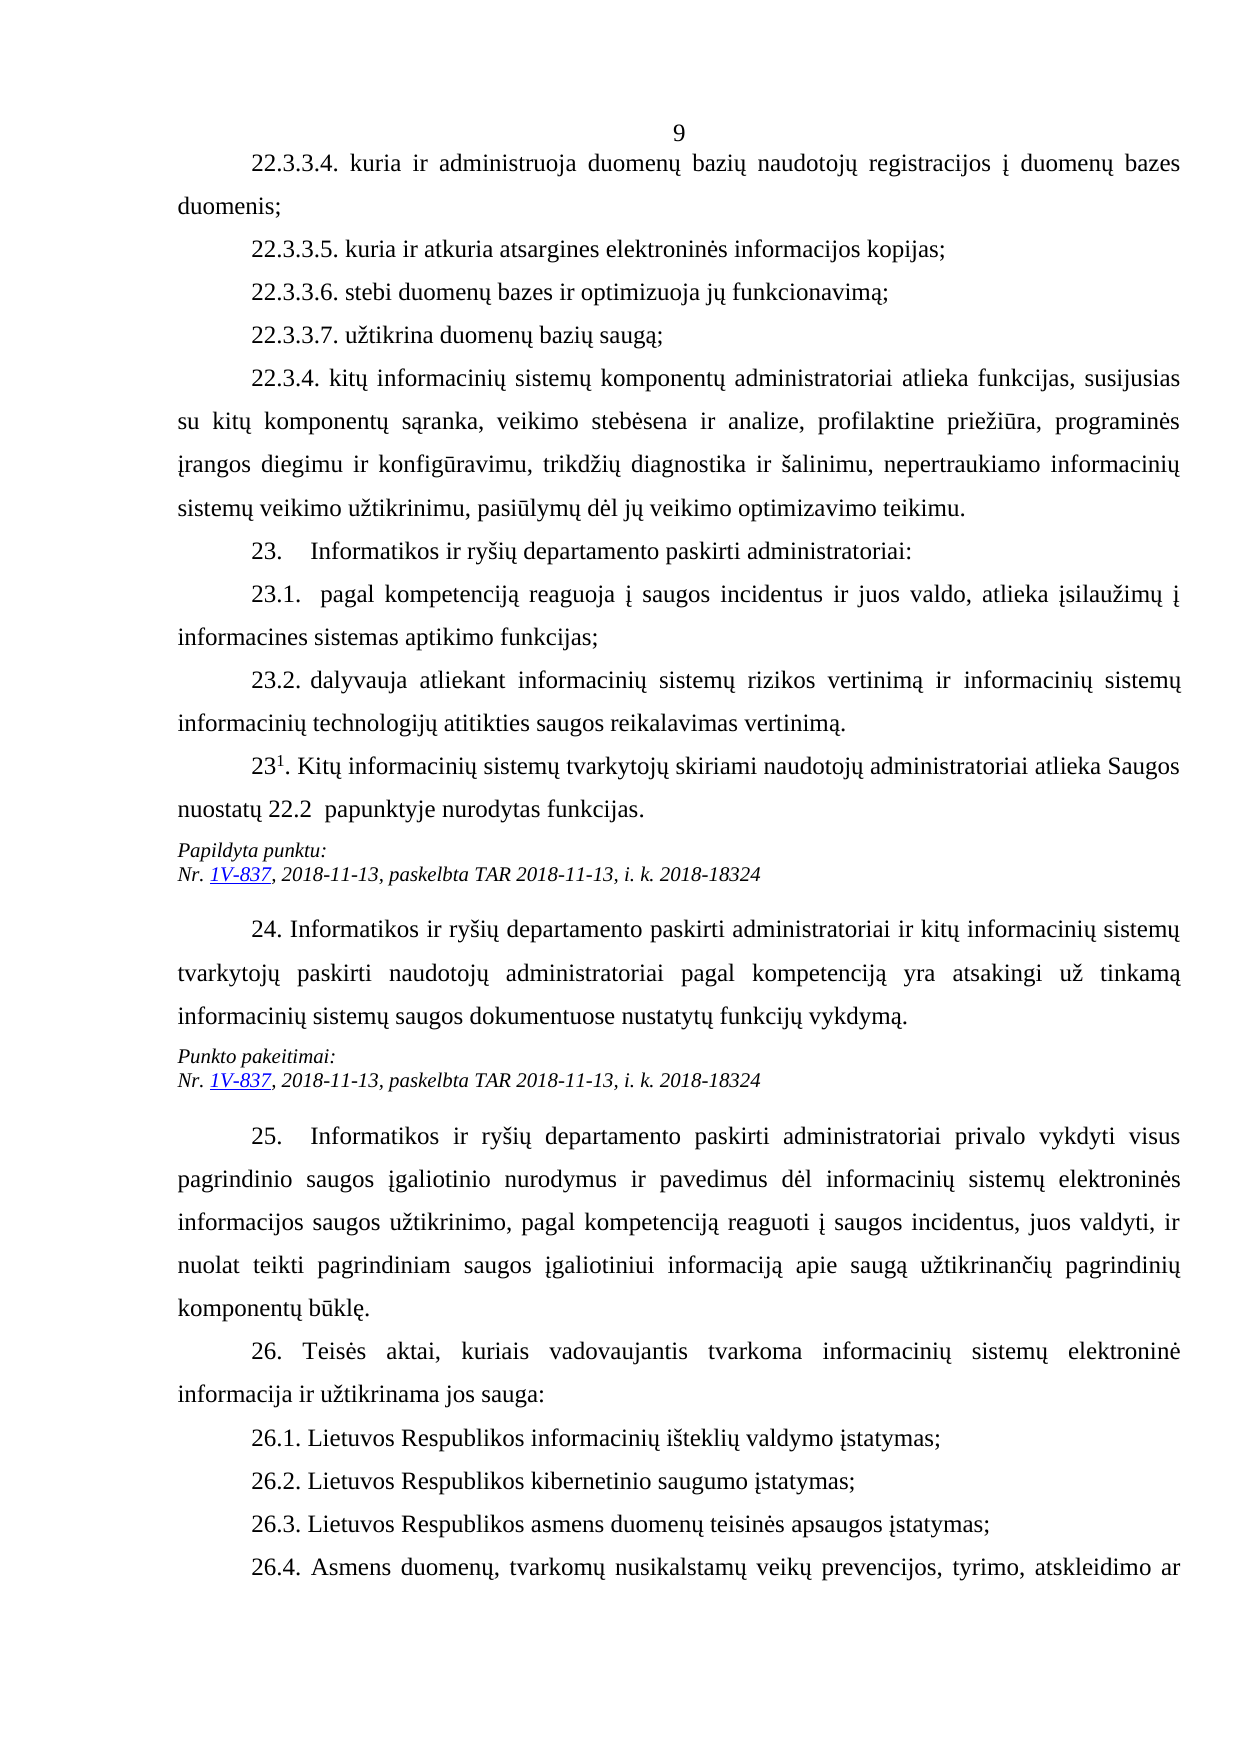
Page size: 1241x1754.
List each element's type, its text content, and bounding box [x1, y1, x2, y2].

text 24. Informatikos ir ryšių departamento paskirti administratoriai ir kitų informacinių sistemų tvarkytojų paskirti naudotojų administratoriai pagal kompetenciją yra atsakingi už tinkamą informacinių sistemų saugos dokumentuose nustatytų funkcijų vykdymą. [177, 914, 1181, 1029]
text 23. Informatikos ir ryšių departamento paskirti administratoriai: [177, 536, 1181, 564]
text 26. Teisės aktai, kuriais vadovaujantis tvarkoma informacinių sistemų elektroninė informacija ir užtikrinama jos sauga: [177, 1336, 1181, 1408]
text Nr. 1V-837, 2018-11-13, paskelbta TAR 2018-11-13, i. k. 2018-18324 [177, 1068, 1181, 1092]
text 26.4. Asmens duomenų, tvarkomų nusikalstamų veikų prevencijos, tyrimo, atskleidimo ar [177, 1552, 1181, 1581]
text 22.3.3.7. užtikrina duomenų bazių saugą; [177, 320, 1181, 349]
text 26.1. Lietuvos Respublikos informacinių išteklių valdymo įstatymas; [177, 1423, 1181, 1451]
text 22.3.3.6. stebi duomenų bazes ir optimizuoja jų funkcionavimą; [177, 277, 1181, 306]
text 22.3.3.4. kuria ir administruoja duomenų bazių naudotojų registracijos į duomenų bazes duomenis; [177, 148, 1181, 219]
text Nr. 1V-837, 2018-11-13, paskelbta TAR 2018-11-13, i. k. 2018-18324 [177, 862, 1181, 886]
text Papildyta punktu: [177, 838, 1181, 862]
text 26.3. Lietuvos Respublikos asmens duomenų teisinės apsaugos įstatymas; [177, 1509, 1181, 1538]
text 25. Informatikos ir ryšių departamento paskirti administratoriai privalo vykdyti visus pagrindinio saugos įgaliotinio nurodymus ir pavedimus dėl informacinių sistemų elektroninės informacijos saugos užtikrinimo, pagal kompetenciją reaguoti į saugos incidentus, juos valdyti, ir nuolat teikti pagrindiniam saugos įgaliotiniui informaciją apie saugą užtikrinančių pagrindinių komponentų būklę. [177, 1121, 1181, 1322]
text 22.3.3.5. kuria ir atkuria atsargines elektroninės informacijos kopijas; [177, 234, 1181, 263]
text 23.2. dalyvauja atliekant informacinių sistemų rizikos vertinimą ir informacinių sistemų informacinių technologijų atitikties saugos reikalavimas vertinimą. [177, 665, 1181, 737]
text 26.2. Lietuvos Respublikos kibernetinio saugumo įstatymas; [177, 1466, 1181, 1494]
text 22.3.4. kitų informacinių sistemų komponentų administratoriai atlieka funkcijas, susijusias su kitų komponentų sąranka, veikimo stebėsena ir analize, profilaktine priežiūra, programinės įrangos diegimu ir konfigūravimu, trikdžių diagnostika ir šalinimu, nepertraukiamo informacinių sistemų veikimo užtikrinimu, pasiūlymų dėl jų veikimo optimizavimo teikimu. [177, 363, 1181, 521]
text Punkto pakeitimai: [177, 1044, 1181, 1068]
text 23.1. pagal kompetenciją reaguoja į saugos incidentus ir juos valdo, atlieka įsilaužimų į informacines sistemas aptikimo funkcijas; [177, 579, 1181, 651]
text 231. Kitų informacinių sistemų tvarkytojų skiriami naudotojų administratoriai atlieka Saugos nuostatų 22.2 papunktyje nurodytas funkcijas. [177, 751, 1181, 823]
